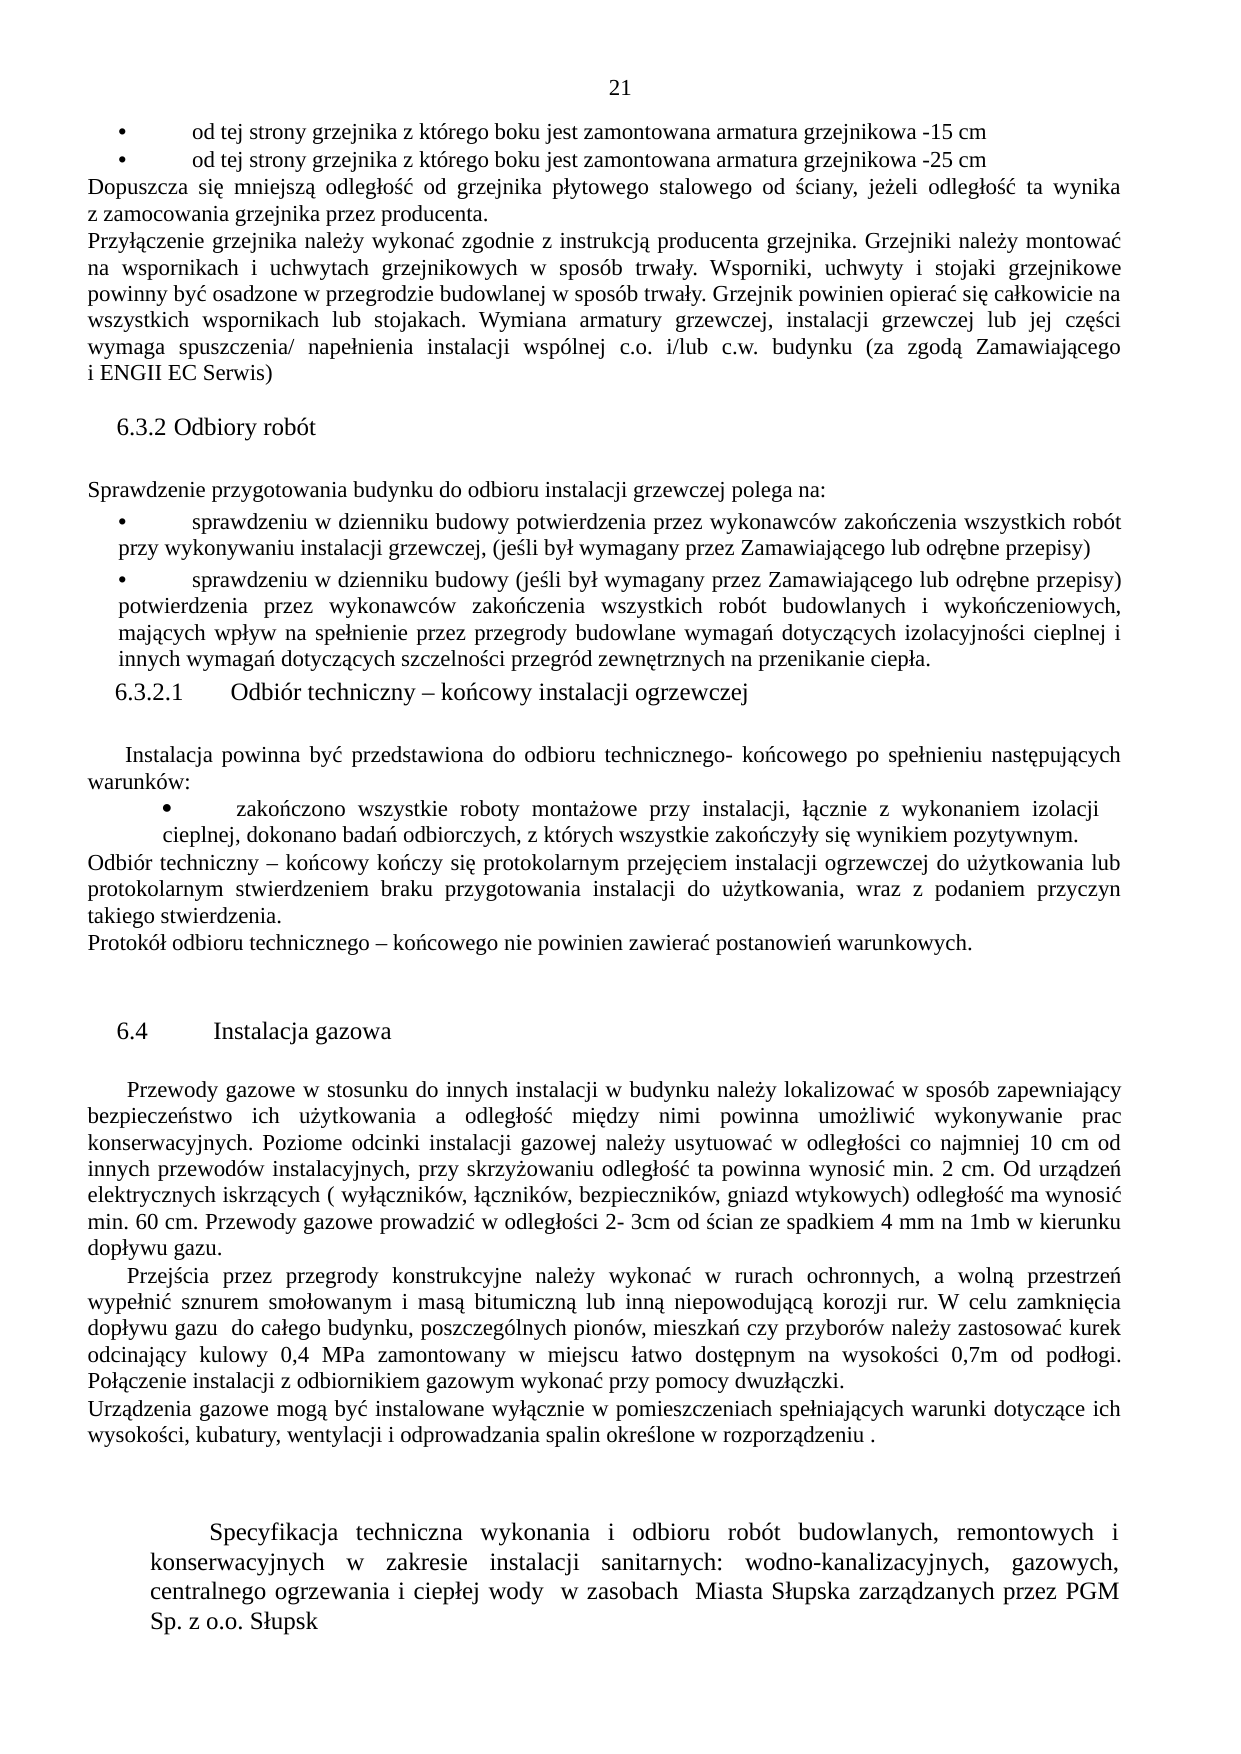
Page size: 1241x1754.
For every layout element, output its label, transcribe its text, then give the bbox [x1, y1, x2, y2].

text Przyłączenie grzejnika należy wykonać zgodnie z instrukcją producenta grzejnika. Grzejniki należy montować na wspornikach i uchwytach grzejnikowych w sposób trwały. Wsporniki, uchwyty i stojaki grzejnikowe powinny być osadzone w przegrodzie budowlanej w sposób trwały. Grzejnik powinien opierać się całkowicie na wszystkich wspornikach lub stojakach. Wymiana armatury grzewczej, instalacji grzewczej lub jej części wymaga spuszczenia/ napełnienia instalacji wspólnej c.o. i/lub c.w. budynku (za zgodą Zamawiającego i ENGII EC Serwis) [87, 227, 1123, 385]
text Instalacja powinna być przedstawiona do odbioru technicznego- końcowego po spełnieniu następujących warunków: [87, 741, 1123, 794]
text Przewody gazowe w stosunku do innych instalacji w budynku należy lokalizować w sposób zapewniający bezpieczeństwo ich użytkowania a odległość między nimi powinna umożliwić wykonywanie prac konserwacyjnych. Poziome odcinki instalacji gazowej należy usytuować w odległości co najmniej 10 cm od innych przewodów instalacyjnych, przy skrzyżowaniu odległość ta powinna wynosić min. 2 cm. Od urządzeń elektrycznych iskrzących ( wyłączników, łączników, bezpieczników, gniazd wtykowych) odległość ma wynosić min. 60 cm. Przewody gazowe prowadzić w odległości 2- 3cm od ścian ze spadkiem 4 mm na 1mb w kierunku dopływu gazu. [87, 1076, 1123, 1261]
list sprawdzeniu w dzienniku budowy (jeśli był wymagany przez Zamawiającego lub odrębne przepisy) potwierdzenia przez wykonawców zakończenia wszystkich robót budowlanych i wykończeniowych, mających wpływ na spełnienie przez przegrody budowlane wymagań dotyczących izolacyjności cieplnej i innych wymagań dotyczących szczelności przegród zewnętrznych na przenikanie ciepła. [118, 566, 1123, 671]
text 6.3.2.1 Odbiór techniczny – końcowy instalacji ogrzewczej [87, 677, 1129, 706]
list od tej strony grzejnika z którego boku jest zamontowana armatura grzejnikowa -25 cm [118, 146, 1123, 172]
text Odbiór techniczny – końcowy kończy się protokolarnym przejęciem instalacji ogrzewczej do użytkowania lub protokolarnym stwierdzeniem braku przygotowania instalacji do użytkowania, wraz z podaniem przyczyn takiego stwierdzenia. [87, 849, 1123, 928]
text 6.4 Instalacja gazowa [116, 1012, 1123, 1045]
text Protokół odbioru technicznego – końcowego nie powinien zawierać postanowień warunkowych. [87, 929, 1123, 956]
list sprawdzeniu w dzienniku budowy potwierdzenia przez wykonawców zakończenia wszystkich robót przy wykonywaniu instalacji grzewczej, (jeśli był wymagany przez Zamawiającego lub odrębne przepisy) [118, 508, 1123, 561]
text Dopuszcza się mniejszą odległość od grzejnika płytowego stalowego od ściany, jeżeli odległość ta wynika z zamocowania grzejnika przez producenta. [87, 173, 1123, 226]
text 6.3.2 Odbiory robót [116, 412, 1123, 441]
text Przejścia przez przegrody konstrukcyjne należy wykonać w rurach ochronnych, a wolną przestrzeń wypełnić sznurem smołowanym i masą bitumiczną lub inną niepowodującą korozji rur. W celu zamknięcia dopływu gazu do całego budynku, poszczególnych pionów, mieszkań czy przyborów należy zastosować kurek odcinający kulowy 0,4 MPa zamontowany w miejscu łatwo dostępnym na wysokości 0,7m od podłogi. Połączenie instalacji z odbiornikiem gazowym wykonać przy pomocy dwuzłączki. [87, 1262, 1123, 1393]
list zakończono wszystkie roboty montażowe przy instalacji, łącznie z wykonaniem izolacji cieplnej, dokonano badań odbiorczych, z których wszystkie zakończyły się wynikiem pozytywnym. [162, 795, 1101, 848]
list od tej strony grzejnika z którego boku jest zamontowana armatura grzejnikowa -15 cm [118, 118, 1123, 145]
text Urządzenia gazowe mogą być instalowane wyłącznie w pomieszczeniach spełniających warunki dotyczące ich wysokości, kubatury, wentylacji i odprowadzania spalin określone w rozporządzeniu . [87, 1395, 1123, 1447]
text Sprawdzenie przygotowania budynku do odbioru instalacji grzewczej polega na: [87, 476, 1123, 503]
